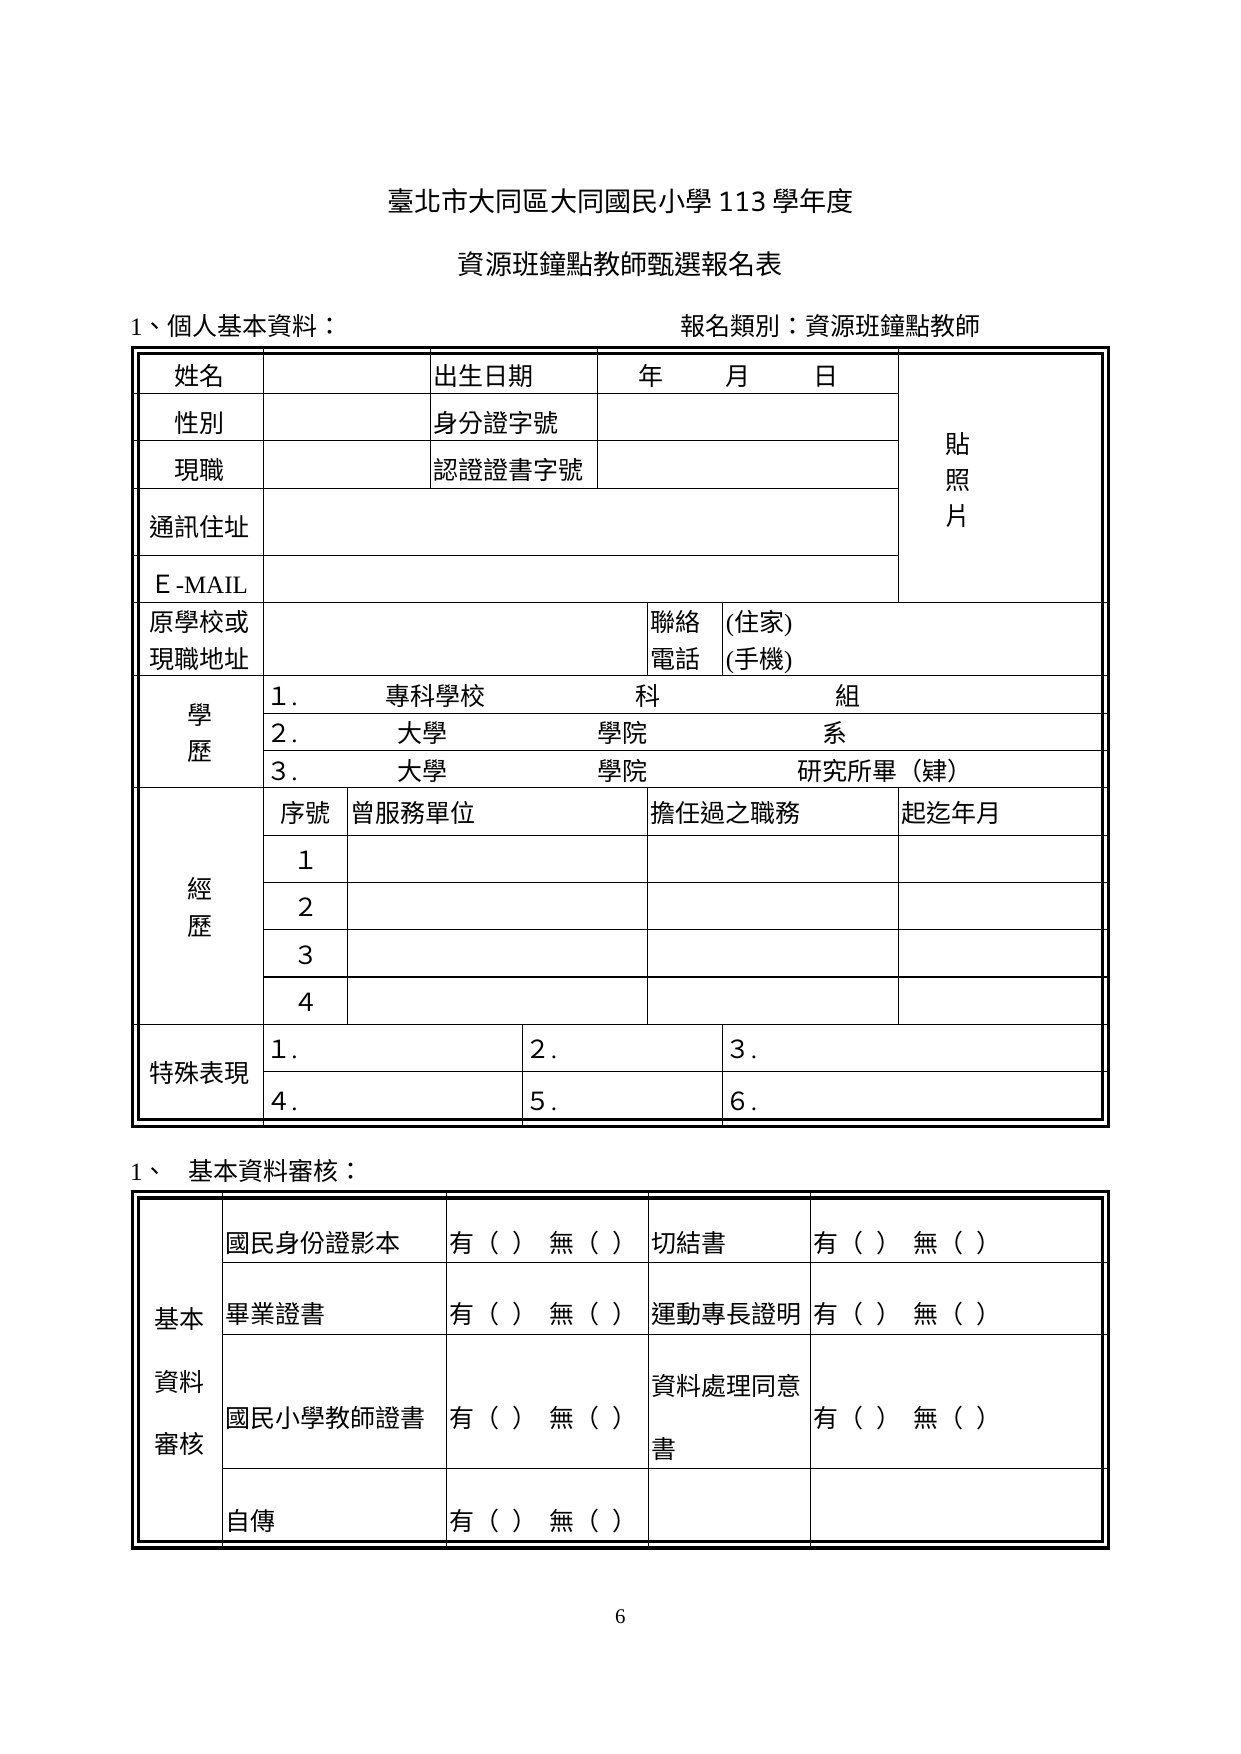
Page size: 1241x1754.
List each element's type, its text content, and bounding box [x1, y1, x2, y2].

table_cell ２ [264, 883, 347, 929]
table_header 貼 照 片 [899, 349, 1105, 602]
table_cell [348, 883, 647, 929]
table_cell 曾服務單位 [348, 788, 647, 834]
table_cell ５. [523, 1072, 722, 1118]
table_cell [899, 930, 1101, 976]
table_header 姓名 [135, 349, 263, 393]
table_cell 現職 [140, 441, 263, 488]
table_cell 有（ ） 無（ ） [811, 1263, 1101, 1334]
table_header 國民身份證影本 [223, 1200, 446, 1262]
list 基本資料審核： [130, 1128, 1110, 1190]
table_cell 通訊住址 [140, 489, 263, 554]
table_cell [649, 1469, 810, 1540]
table_cell 序號 [264, 788, 347, 834]
table_cell [264, 489, 898, 554]
table_cell 認證證書字號 [431, 441, 597, 488]
table_cell 有（ ） 無（ ） [811, 1335, 1101, 1468]
table_cell [648, 930, 898, 976]
table_cell Ｅ-MAIL [140, 556, 263, 602]
table_cell [648, 978, 898, 1024]
table_cell [598, 394, 898, 440]
table_cell ２. [523, 1025, 722, 1071]
table_cell 有（ ） 無（ ） [447, 1335, 648, 1468]
table_header 年 月 日 [598, 355, 898, 393]
table_cell 起迄年月 [899, 788, 1101, 834]
table_cell [264, 603, 647, 675]
table_cell 運動專長證明 [649, 1263, 810, 1334]
table_header 切結書 [649, 1200, 810, 1262]
table_cell [348, 836, 647, 882]
table_cell ６. [723, 1072, 1101, 1118]
table_header 出生日期 [431, 355, 597, 393]
list 個人基本資料： 報名類別：資源班鐘點教師 [130, 283, 1110, 346]
table_cell １. 專科學校 科 組 [264, 676, 1101, 713]
table_cell １ [264, 836, 347, 882]
table_cell 特殊表現 [140, 1025, 263, 1118]
table_header 有（ ） 無（ ） [447, 1200, 648, 1262]
table_cell [811, 1469, 1101, 1540]
table_cell ２. 大學 學院 系 [264, 714, 1101, 750]
table_cell [264, 441, 430, 488]
text 資源班鐘點教師甄選報名表 [130, 221, 1110, 283]
table_cell ４. [264, 1072, 522, 1118]
table_cell [264, 394, 430, 440]
table_cell [899, 883, 1101, 929]
table_cell 自傳 [223, 1469, 446, 1540]
table_cell (住家) (手機) [723, 603, 1101, 675]
table_cell 原學校或 現職地址 [140, 603, 263, 675]
table_header 有（ ） 無（ ） [811, 1193, 1105, 1262]
table_cell ４ [264, 978, 347, 1024]
table_cell [899, 836, 1101, 882]
table_cell ３. [723, 1025, 1101, 1071]
table_cell 身分證字號 [431, 394, 597, 440]
table_cell 國民小學教師證書 [223, 1335, 446, 1468]
table_header 基本 資料 審核 [135, 1193, 222, 1540]
table_cell [348, 978, 647, 1024]
table_cell 畢業證書 [223, 1263, 446, 1334]
table_cell [899, 978, 1101, 1024]
table_cell [598, 441, 898, 488]
table_cell 聯絡 電話 [648, 603, 722, 675]
table_cell 學 歷 [140, 676, 263, 787]
table_cell [348, 930, 647, 976]
table_cell １. [264, 1025, 522, 1071]
table_cell 經 歷 [140, 788, 263, 1024]
table_cell 性別 [140, 394, 263, 440]
text 臺北市大同區大同國民小學113學年度 [130, 158, 1110, 221]
table_cell 資料處理同意書 [649, 1335, 810, 1468]
table_cell 有（ ） 無（ ） [447, 1469, 648, 1540]
table_cell ３ [264, 930, 347, 976]
table_cell [264, 556, 898, 602]
table_cell [648, 836, 898, 882]
table_header [264, 355, 430, 393]
table_cell [648, 883, 898, 929]
table_cell ３. 大學 學院 研究所畢（肄） [264, 751, 1101, 787]
table_cell 有（ ） 無（ ） [447, 1263, 648, 1334]
table_cell 擔任過之職務 [648, 788, 898, 834]
